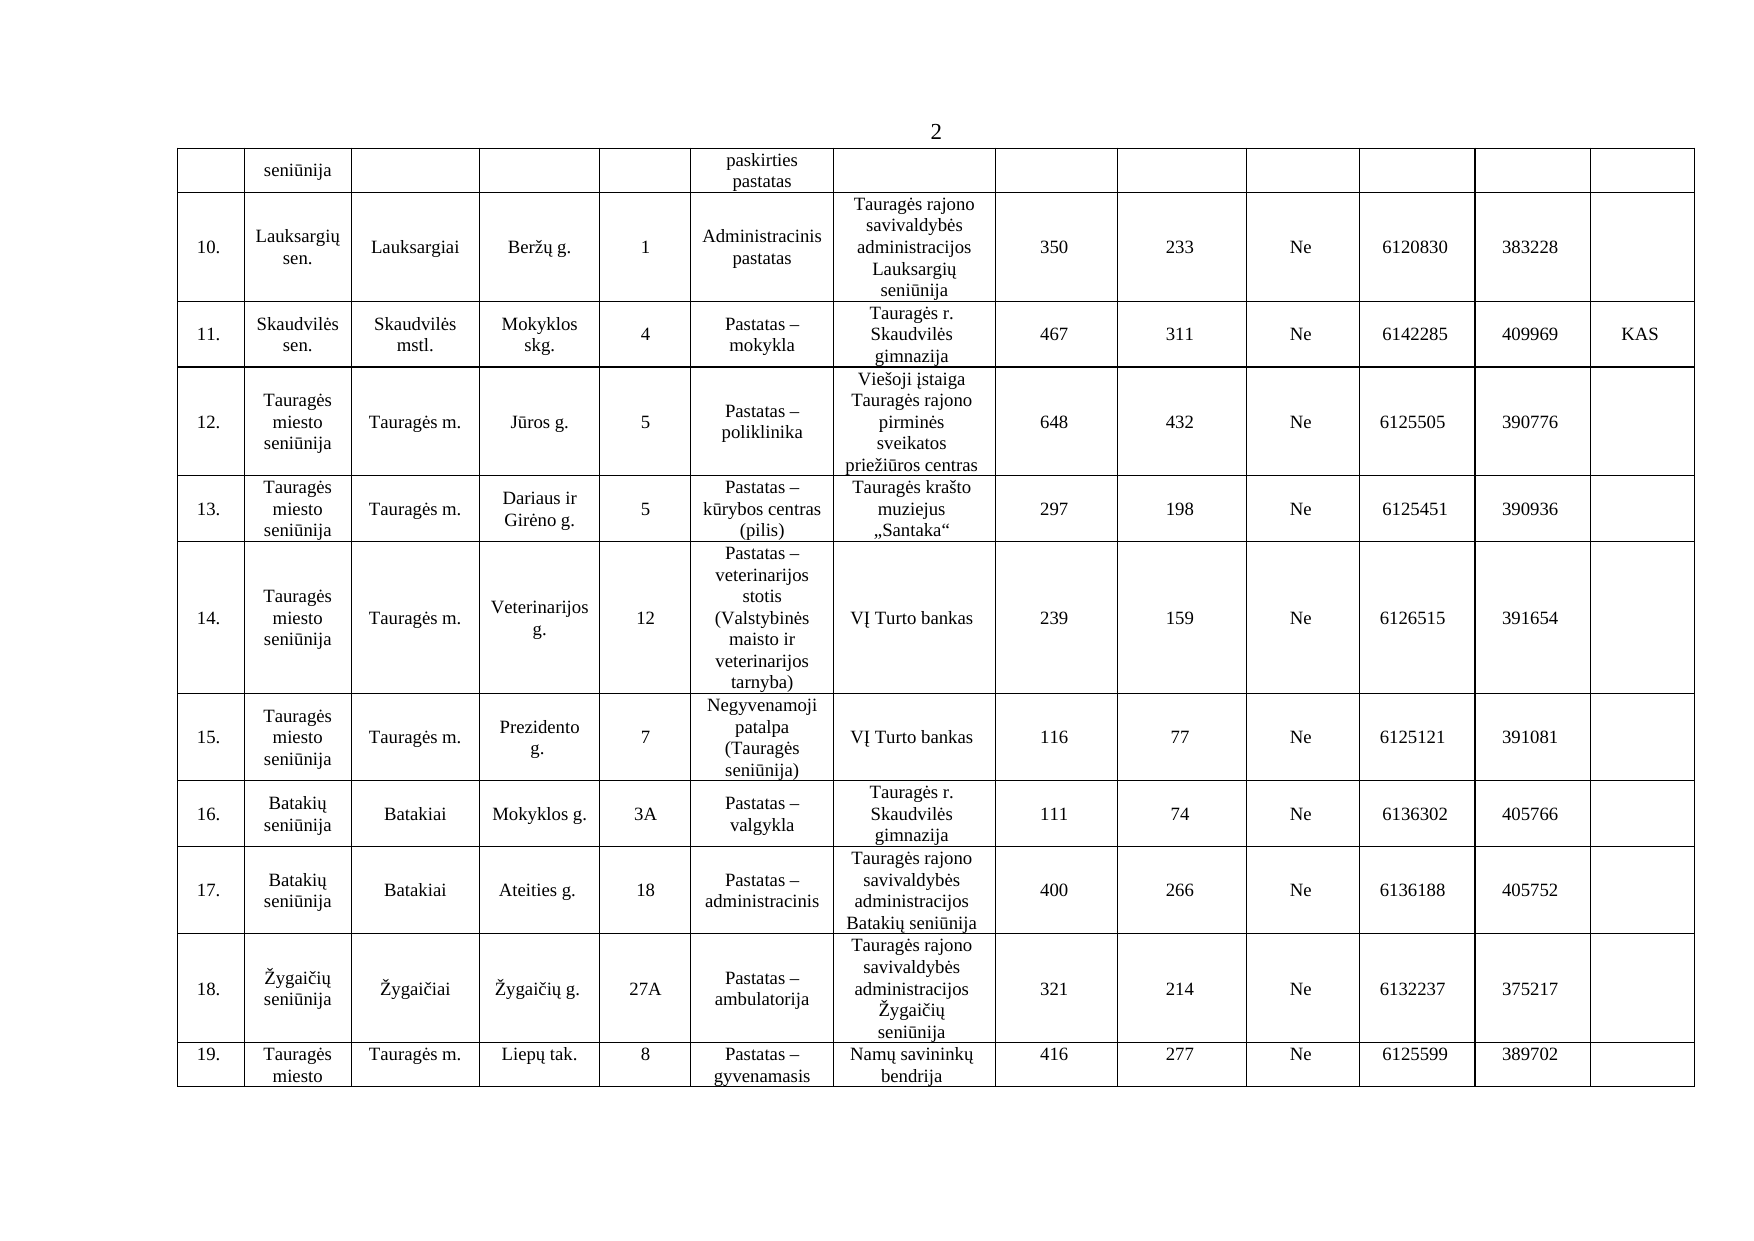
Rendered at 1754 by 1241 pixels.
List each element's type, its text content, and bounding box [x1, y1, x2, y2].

table_cell 6126515 [1360, 542, 1474, 693]
table_cell Beržų g. [480, 193, 599, 301]
table_cell Žygaičių g. [480, 934, 599, 1042]
table_cell Pastatas – administracinis [691, 847, 833, 933]
table_cell Ne [1247, 1043, 1359, 1086]
table_cell Mokyklos g. [480, 781, 599, 846]
table_cell Pastatas – valgykla [691, 781, 833, 846]
table_cell 12 [600, 542, 690, 693]
table_cell Ne [1247, 847, 1359, 933]
table_cell KAS [1591, 302, 1694, 366]
table_cell Ne [1247, 193, 1359, 301]
table_cell Ne [1247, 302, 1359, 366]
table_cell 6125121 [1360, 694, 1474, 780]
table_cell Tauragės miesto [245, 1043, 351, 1086]
table_cell 239 [996, 542, 1117, 693]
table_cell Dariaus ir Girėno g. [480, 476, 599, 541]
table_cell 400 [996, 847, 1117, 933]
table_cell 16. [178, 781, 244, 846]
table_cell Tauragės m. [352, 368, 479, 475]
table_cell Lauksargiai [352, 193, 479, 301]
table_cell 1 [600, 193, 690, 301]
table_cell 391081 [1476, 694, 1590, 780]
table_cell Ne [1247, 781, 1359, 846]
table_cell 11. [178, 302, 244, 366]
table_cell Veterinarijos g. [480, 542, 599, 693]
table_cell [1591, 149, 1694, 192]
table_cell Ne [1247, 694, 1359, 780]
table_cell 18 [600, 847, 690, 933]
table_cell 6125599 [1360, 1043, 1474, 1086]
table_cell 405766 [1476, 781, 1590, 846]
table_cell 6136302 [1360, 781, 1474, 846]
table_cell Pastatas – kūrybos centras (pilis) [691, 476, 833, 541]
table_cell 409969 [1476, 302, 1590, 366]
table_cell 467 [996, 302, 1117, 366]
table_cell Viešoji įstaiga Tauragės rajono pirminės sveikatos priežiūros centras [834, 368, 995, 475]
table_cell 233 [1118, 193, 1246, 301]
table_cell [178, 149, 244, 192]
table_cell 390776 [1476, 368, 1590, 475]
table_cell 321 [996, 934, 1117, 1042]
table_cell Tauragės r. Skaudvilės gimnazija [834, 781, 995, 846]
table_cell 14. [178, 542, 244, 693]
table_cell Mokyklos skg. [480, 302, 599, 366]
table_cell Tauragės m. [352, 542, 479, 693]
table_cell [996, 149, 1117, 192]
table_cell Tauragės m. [352, 1043, 479, 1086]
table_cell 3A [600, 781, 690, 846]
table_cell 297 [996, 476, 1117, 541]
table_cell 405752 [1476, 847, 1590, 933]
table_cell Prezidento g. [480, 694, 599, 780]
table_cell [1591, 476, 1694, 541]
table_cell 416 [996, 1043, 1117, 1086]
table_cell Skaudvilės sen. [245, 302, 351, 366]
table_cell [1591, 694, 1694, 780]
table_cell [600, 149, 690, 192]
table_cell 6142285 [1360, 302, 1474, 366]
table_cell 77 [1118, 694, 1246, 780]
table_cell Tauragės m. [352, 694, 479, 780]
table_cell 277 [1118, 1043, 1246, 1086]
table_cell Tauragės miesto seniūnija [245, 368, 351, 475]
table_cell 311 [1118, 302, 1246, 366]
table_cell VĮ Turto bankas [834, 542, 995, 693]
table_cell Žygaičiai [352, 934, 479, 1042]
table_cell 27A [600, 934, 690, 1042]
table_cell 19. [178, 1043, 244, 1086]
table_cell Namų savininkų bendrija [834, 1043, 995, 1086]
table_cell Liepų tak. [480, 1043, 599, 1086]
table_cell Batakių seniūnija [245, 781, 351, 846]
table_cell [1591, 934, 1694, 1042]
table_cell 6125451 [1360, 476, 1474, 541]
table_cell Ne [1247, 934, 1359, 1042]
table_cell 5 [600, 368, 690, 475]
table_cell 266 [1118, 847, 1246, 933]
table_cell 116 [996, 694, 1117, 780]
table_cell 6125505 [1360, 368, 1474, 475]
table_cell VĮ Turto bankas [834, 694, 995, 780]
table_cell 10. [178, 193, 244, 301]
table_cell 13. [178, 476, 244, 541]
table_cell Batakių seniūnija [245, 847, 351, 933]
table_cell Ne [1247, 368, 1359, 475]
table_cell Administracinis pastatas [691, 193, 833, 301]
table_cell 74 [1118, 781, 1246, 846]
table_cell 391654 [1476, 542, 1590, 693]
table_cell [1591, 542, 1694, 693]
table_cell Batakiai [352, 847, 479, 933]
table_cell [1591, 781, 1694, 846]
table_cell Pastatas – gyvenamasis [691, 1043, 833, 1086]
table_cell 7 [600, 694, 690, 780]
table_cell Tauragės rajono savivaldybės administracijos Lauksargių seniūnija [834, 193, 995, 301]
table_cell 350 [996, 193, 1117, 301]
table_cell Žygaičių seniūnija [245, 934, 351, 1042]
table_cell 6132237 [1360, 934, 1474, 1042]
table_cell 389702 [1476, 1043, 1590, 1086]
table_cell 214 [1118, 934, 1246, 1042]
table_cell Tauragės miesto seniūnija [245, 694, 351, 780]
table_cell Ateities g. [480, 847, 599, 933]
table_cell [1591, 847, 1694, 933]
table_cell Tauragės miesto seniūnija [245, 476, 351, 541]
table_cell 6120830 [1360, 193, 1474, 301]
table_cell Pastatas – poliklinika [691, 368, 833, 475]
table_cell Tauragės rajono savivaldybės administracijos Batakių seniūnija [834, 847, 995, 933]
table_cell 17. [178, 847, 244, 933]
table_cell 15. [178, 694, 244, 780]
table_cell [1247, 149, 1359, 192]
table_cell Skaudvilės mstl. [352, 302, 479, 366]
table_cell Batakiai [352, 781, 479, 846]
table_cell Pastatas – veterinarijos stotis (Valstybinės maisto ir veterinarijos tarnyba) [691, 542, 833, 693]
table_cell 159 [1118, 542, 1246, 693]
table_cell 12. [178, 368, 244, 475]
table_cell seniūnija [245, 149, 351, 192]
table_cell Tauragės m. [352, 476, 479, 541]
table_cell [1118, 149, 1246, 192]
table_cell [352, 149, 479, 192]
table_cell Jūros g. [480, 368, 599, 475]
table_cell Lauksargių sen. [245, 193, 351, 301]
table_cell [834, 149, 995, 192]
table_cell 5 [600, 476, 690, 541]
table_cell [1591, 1043, 1694, 1086]
table_cell 111 [996, 781, 1117, 846]
table_cell [480, 149, 599, 192]
table_cell paskirties pastatas [691, 149, 833, 192]
table_cell 8 [600, 1043, 690, 1086]
table_cell 375217 [1476, 934, 1590, 1042]
table_cell Ne [1247, 542, 1359, 693]
table_cell 432 [1118, 368, 1246, 475]
table_cell [1360, 149, 1474, 192]
table_cell [1591, 193, 1694, 301]
table_cell Pastatas – mokykla [691, 302, 833, 366]
table_cell Tauragės r. Skaudvilės gimnazija [834, 302, 995, 366]
table_cell Ne [1247, 476, 1359, 541]
table_cell 4 [600, 302, 690, 366]
table_cell [1591, 368, 1694, 475]
table_cell Tauragės miesto seniūnija [245, 542, 351, 693]
table_cell Pastatas – ambulatorija [691, 934, 833, 1042]
table_cell 198 [1118, 476, 1246, 541]
table_cell 648 [996, 368, 1117, 475]
table_cell 390936 [1476, 476, 1590, 541]
table_cell 383228 [1476, 193, 1590, 301]
table_cell Tauragės krašto muziejus „Santaka“ [834, 476, 995, 541]
table_cell [1476, 149, 1590, 192]
table_cell Negyvenamoji patalpa (Tauragės seniūnija) [691, 694, 833, 780]
table_cell Tauragės rajono savivaldybės administracijos Žygaičių seniūnija [834, 934, 995, 1042]
table_cell 6136188 [1360, 847, 1474, 933]
table_cell 18. [178, 934, 244, 1042]
